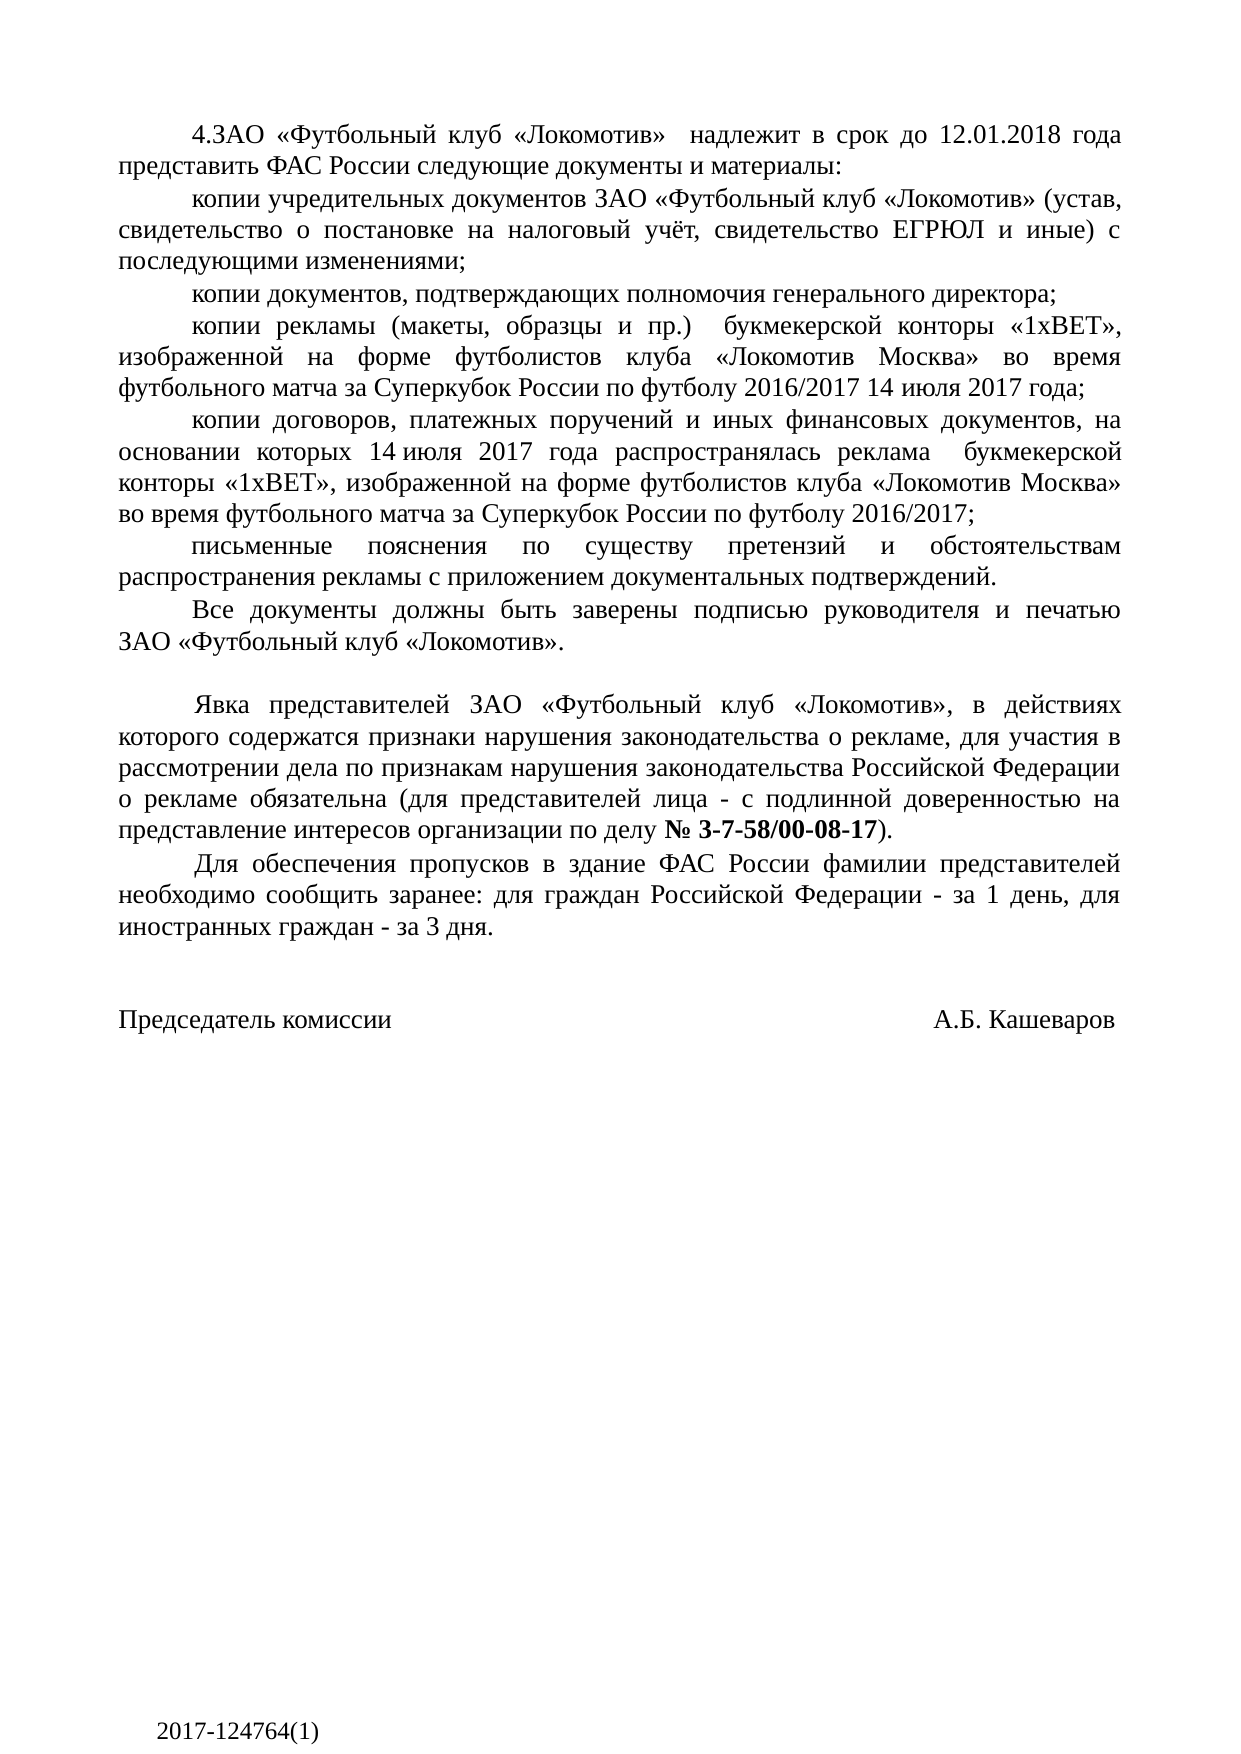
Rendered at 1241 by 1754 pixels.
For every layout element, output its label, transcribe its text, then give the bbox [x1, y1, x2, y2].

text Для обеспечения пропусков в здание ФАС России фамилии представителей необходимо сообщить заранее: для граждан Российской Федерации - за 1 день, для иностранных граждан - за 3 дня. [118, 847, 1122, 941]
text копии рекламы (макеты, образцы и пр.) букмекерской конторы «1xBET», изображенной на форме футболистов клуба «Локомотив Москва» во время футбольного матча за Суперкубок России по футболу 2016/2017 14 июля 2017 года; [118, 309, 1122, 402]
text Явка представителей ЗАО «Футбольный клуб «Локомотив», в действиях которого содержатся признаки нарушения законодательства о рекламе, для участия в рассмотрении дела по признакам нарушения законодательства Российской Федерации о рекламе обязательна (для представителей лица - с подлинной доверенностью на представление интересов организации по делу № 3-7-58/00-08-17). [118, 689, 1122, 844]
text копии документов, подтверждающих полномочия генерального директора; [118, 277, 1122, 308]
text письменные пояснения по существу претензий и обстоятельствам распространения рекламы с приложением документальных подтверждений. [118, 529, 1122, 592]
text Все документы должны быть заверены подписью руководителя и печатью ЗАО «Футбольный клуб «Локомотив». [118, 593, 1122, 656]
text копии учредительных документов ЗАО «Футбольный клуб «Локомотив» (устав, свидетельство о постановке на налоговый учёт, свидетельство ЕГРЮЛ и иные) с последующими изменениями; [118, 182, 1122, 276]
text 4.ЗАО «Футбольный клуб «Локомотив» надлежит в срок до 12.01.2018 года представить ФАС России следующие документы и материалы: [118, 118, 1122, 180]
text копии договоров, платежных поручений и иных финансовых документов, на основании которых 14 июля 2017 года распространялась реклама букмекерской конторы «1xBET», изображенной на форме футболистов клуба «Локомотив Москва» во время футбольного матча за Суперкубок России по футболу 2016/2017; [118, 404, 1122, 528]
text Председатель комиссии А.Б. Кашеваров [118, 1003, 1122, 1035]
